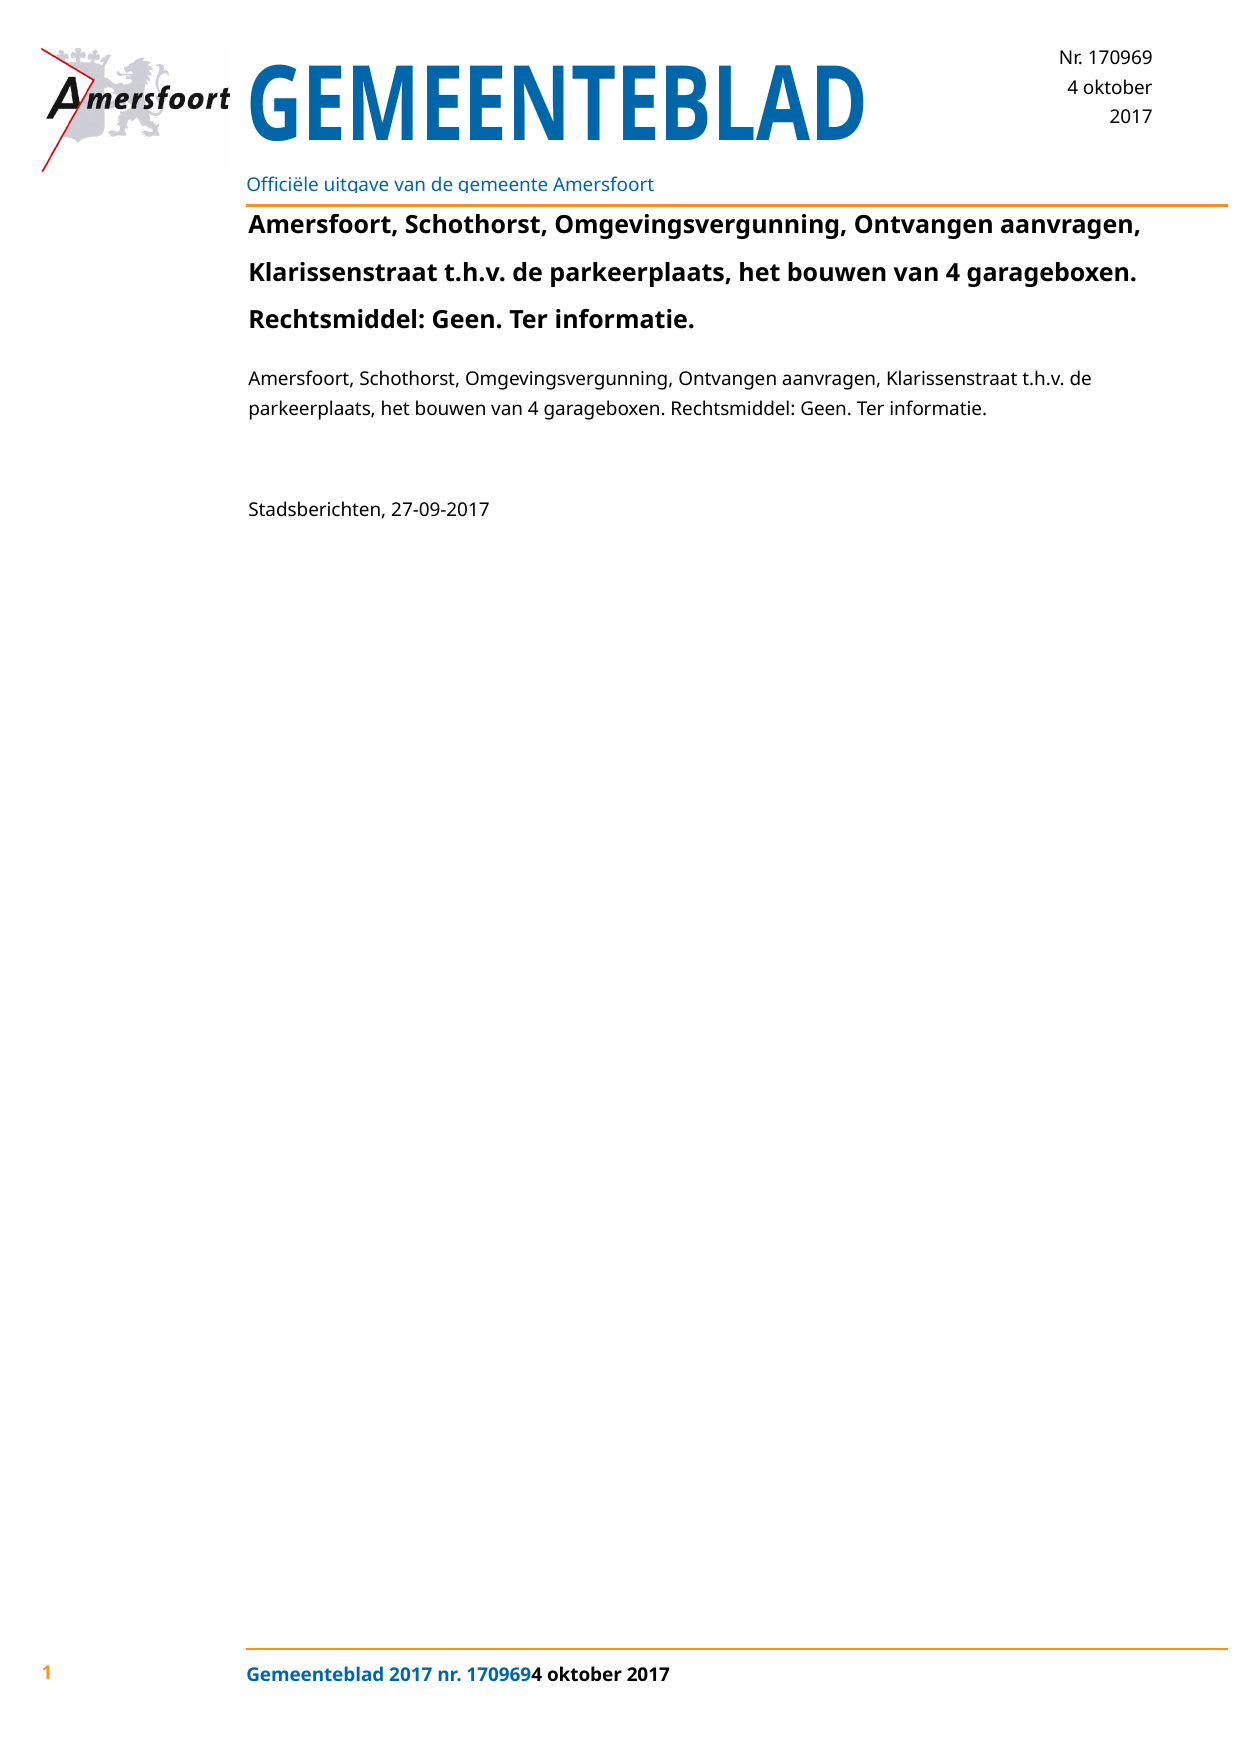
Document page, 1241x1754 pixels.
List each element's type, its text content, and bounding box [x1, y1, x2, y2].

text Amersfoort, Schothorst, Omgevingsvergunning, Ontvangen aanvragen, Klarissenstraat t.h.v. de parkeerplaats, het bouwen van 4 garageboxen. Rechtsmiddel: Geen. Ter informatie. [248, 207, 1152, 336]
picture [41, 47, 231, 172]
text Stadsberichten, 27-09-2017 [248, 496, 1152, 522]
text Amersfoort, Schothorst, Omgevingsvergunning, Ontvangen aanvragen, Klarissenstraat t.h.v. de parkeerplaats, het bouwen van 4 garageboxen. Rechtsmiddel: Geen. Ter informatie. [248, 366, 1152, 421]
